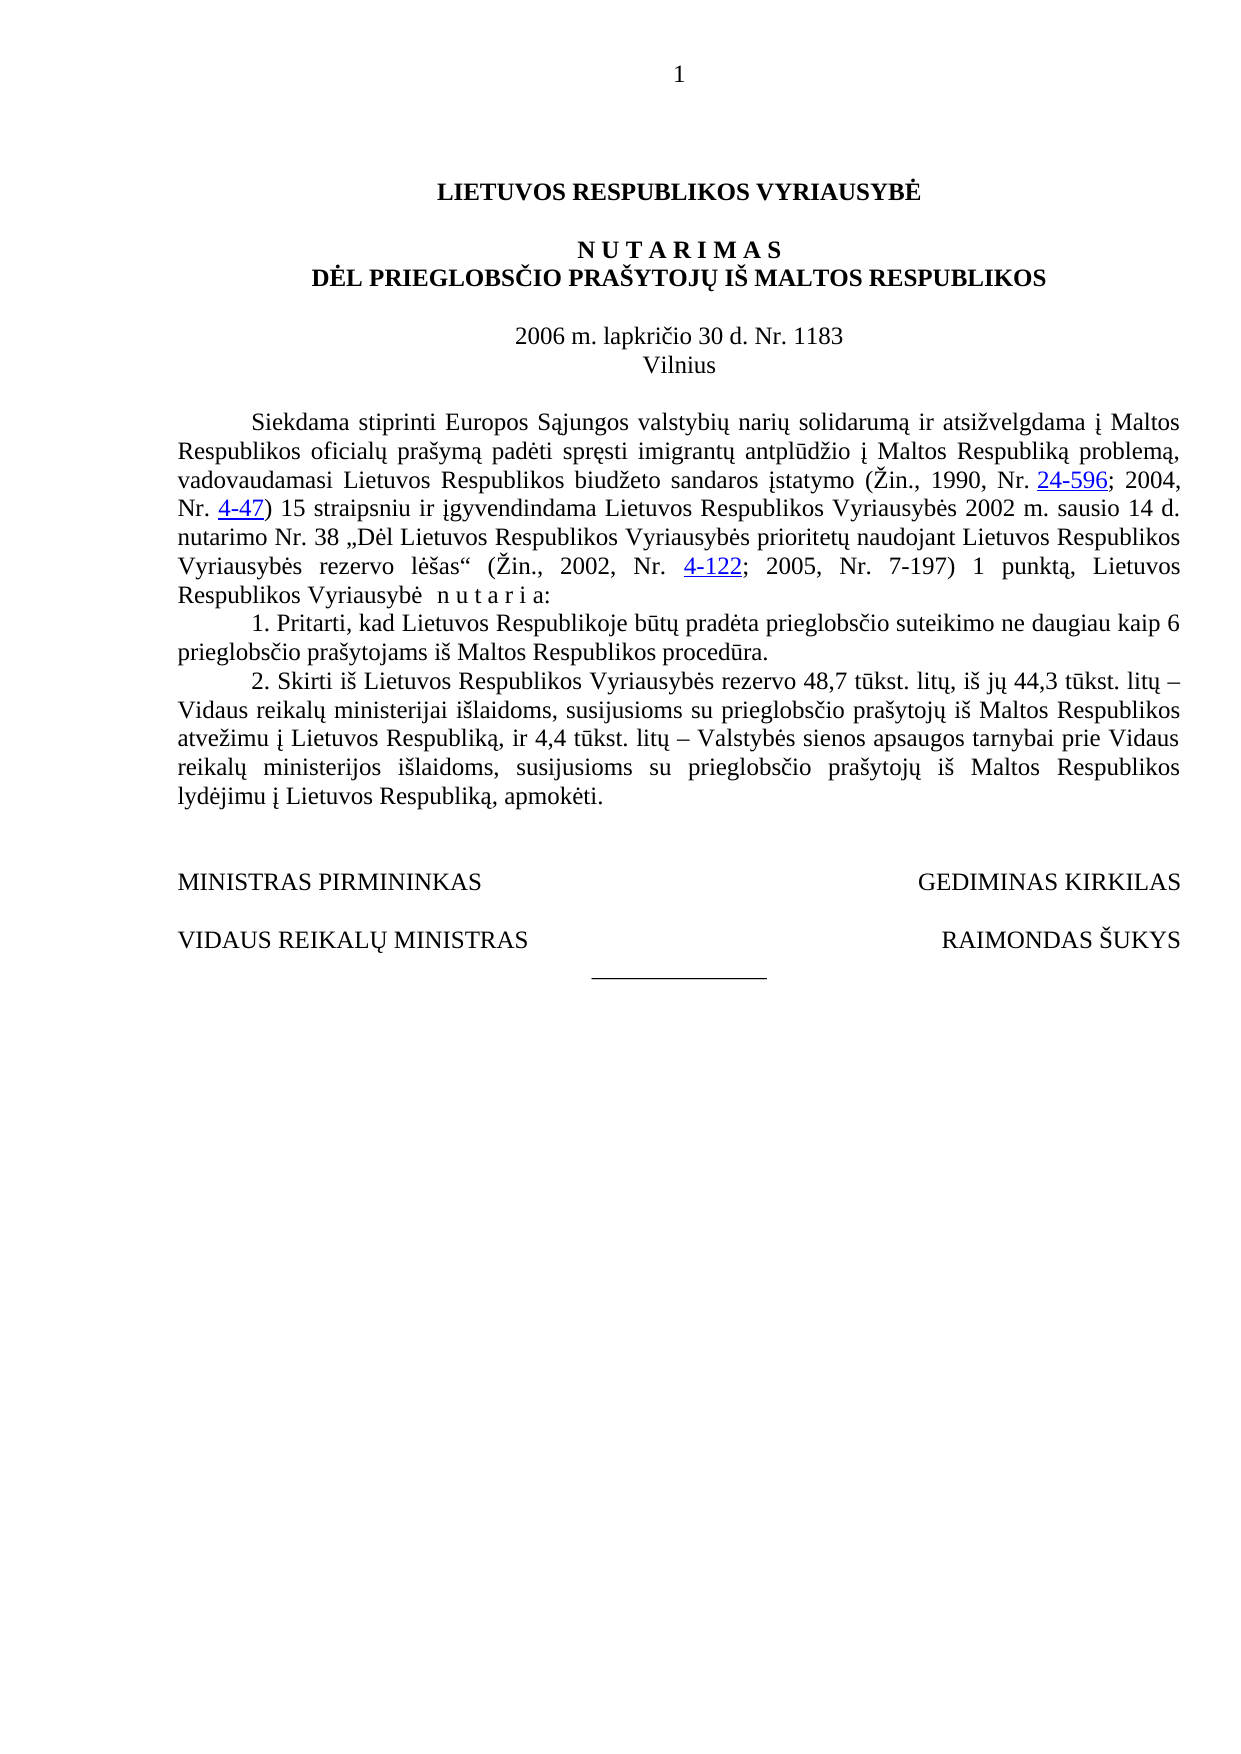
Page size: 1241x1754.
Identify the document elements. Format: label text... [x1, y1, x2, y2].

text 1. Pritarti, kad Lietuvos Respublikoje būtų pradėta prieglobsčio suteikimo ne daugiau kaip 6 prieglobsčio prašytojams iš Maltos Respublikos procedūra. [177, 608, 1181, 666]
text ______________ [177, 953, 1181, 982]
text VIDAUS REIKALŲ MINISTRAS RAIMONDAS ŠUKYS [177, 925, 1181, 953]
text 2. Skirti iš Lietuvos Respublikos Vyriausybės rezervo 48,7 tūkst. litų, iš jų 44,3 tūkst. litų – Vidaus reikalų ministerijai išlaidoms, susijusioms su prieglobsčio prašytojų iš Maltos Respublikos atvežimu į Lietuvos Respubliką, ir 4,4 tūkst. litų – Valstybės sienos apsaugos tarnybai prie Vidaus reikalų ministerijos išlaidoms, susijusioms su prieglobsčio prašytojų iš Maltos Respublikos lydėjimu į Lietuvos Respubliką, apmokėti. [177, 666, 1181, 810]
text MINISTRAS PIRMININKAS GEDIMINAS KIRKILAS [177, 867, 1181, 896]
text LIETUVOS RESPUBLIKOS VYRIAUSYBĖ [177, 177, 1181, 206]
text 2006 m. lapkričio 30 d. Nr. 1183 [177, 321, 1181, 350]
text Siekdama stiprinti Europos Sąjungos valstybių narių solidarumą ir atsižvelgdama į Maltos Respublikos oficialų prašymą padėti spręsti imigrantų antplūdžio į Maltos Respubliką problemą, vadovaudamasi Lietuvos Respublikos biudžeto sandaros įstatymo (Žin., 1990, Nr. 24-596; 2004, Nr. 4-47) 15 straipsniu ir įgyvendindama Lietuvos Respublikos Vyriausybės 2002 m. sausio 14 d. nutarimo Nr. 38 „Dėl Lietuvos Respublikos Vyriausybės prioritetų naudojant Lietuvos Respublikos Vyriausybės rezervo lėšas“ (Žin., 2002, Nr. 4-122; 2005, Nr. 7-197) 1 punktą, Lietuvos Respublikos Vyriausybė nutaria: [177, 407, 1181, 608]
text DĖL PRIEGLOBSČIO PRAŠYTOJŲ IŠ MALTOS RESPUBLIKOS [177, 263, 1181, 292]
text Vilnius [177, 350, 1181, 378]
text N U T A R I M A S [177, 235, 1181, 263]
